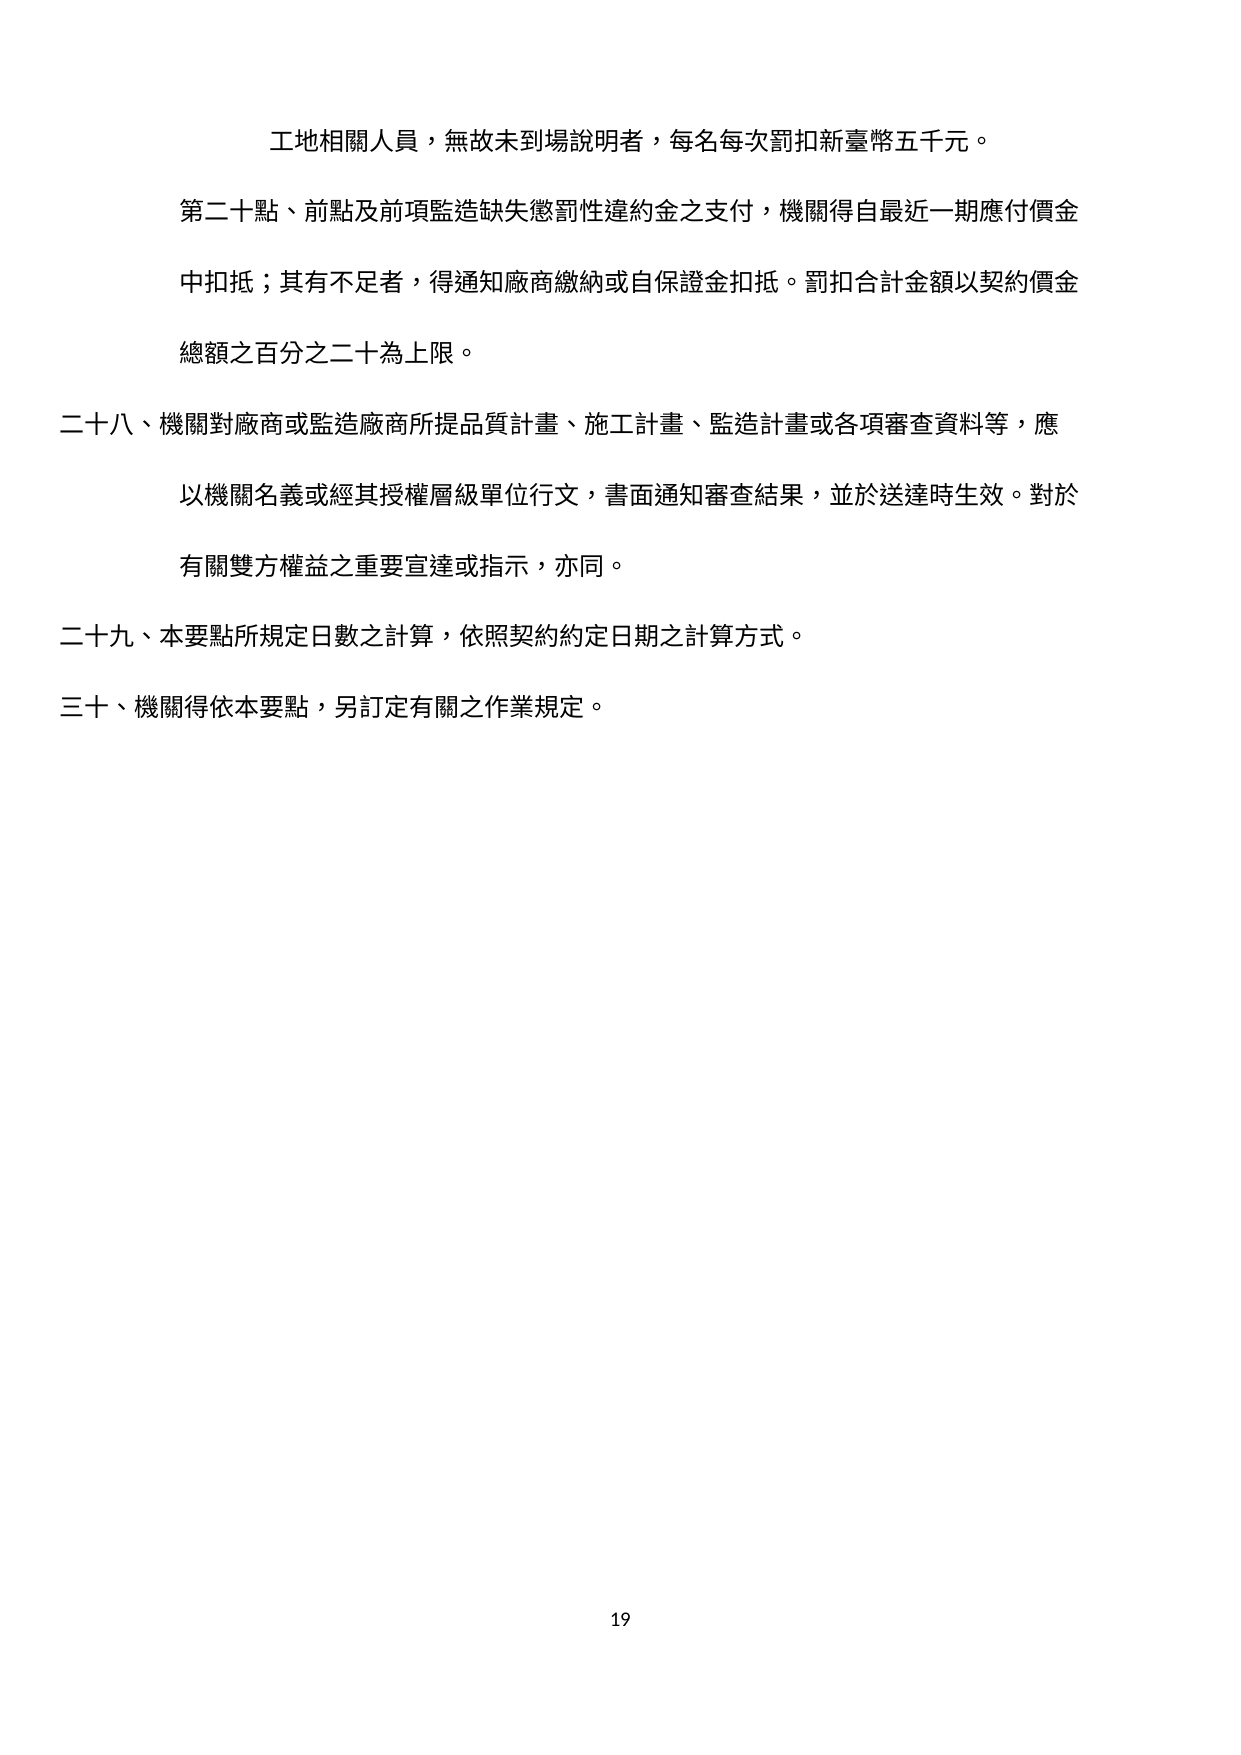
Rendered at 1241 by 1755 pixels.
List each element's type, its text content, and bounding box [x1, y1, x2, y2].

text 有關雙方權益之重要宣達或指示，亦同。 [59, 522, 1181, 585]
text 以機關名義或經其授權層級單位行文，書面通知審查結果，並於送達時生效。對於 [59, 452, 1181, 514]
text 總額之百分之二十為上限。 [59, 310, 1181, 372]
text 第二十點、前點及前項監造缺失懲罰性違約金之支付，機關得自最近一期應付價金 [59, 168, 1181, 231]
text 工地相關人員，無故未到場說明者，每名每次罰扣新臺幣五千元。 [59, 97, 1181, 160]
text 三十、機關得依本要點，另訂定有關之作業規定。 [59, 664, 1181, 727]
text 中扣抵；其有不足者，得通知廠商繳納或自保證金扣抵。罰扣合計金額以契約價金 [59, 239, 1181, 302]
text 二十九、本要點所規定日數之計算，依照契約約定日期之計算方式。 [59, 593, 1181, 656]
text 二十八、機關對廠商或監造廠商所提品質計畫、施工計畫、監造計畫或各項審查資料等，應 [59, 381, 1181, 443]
